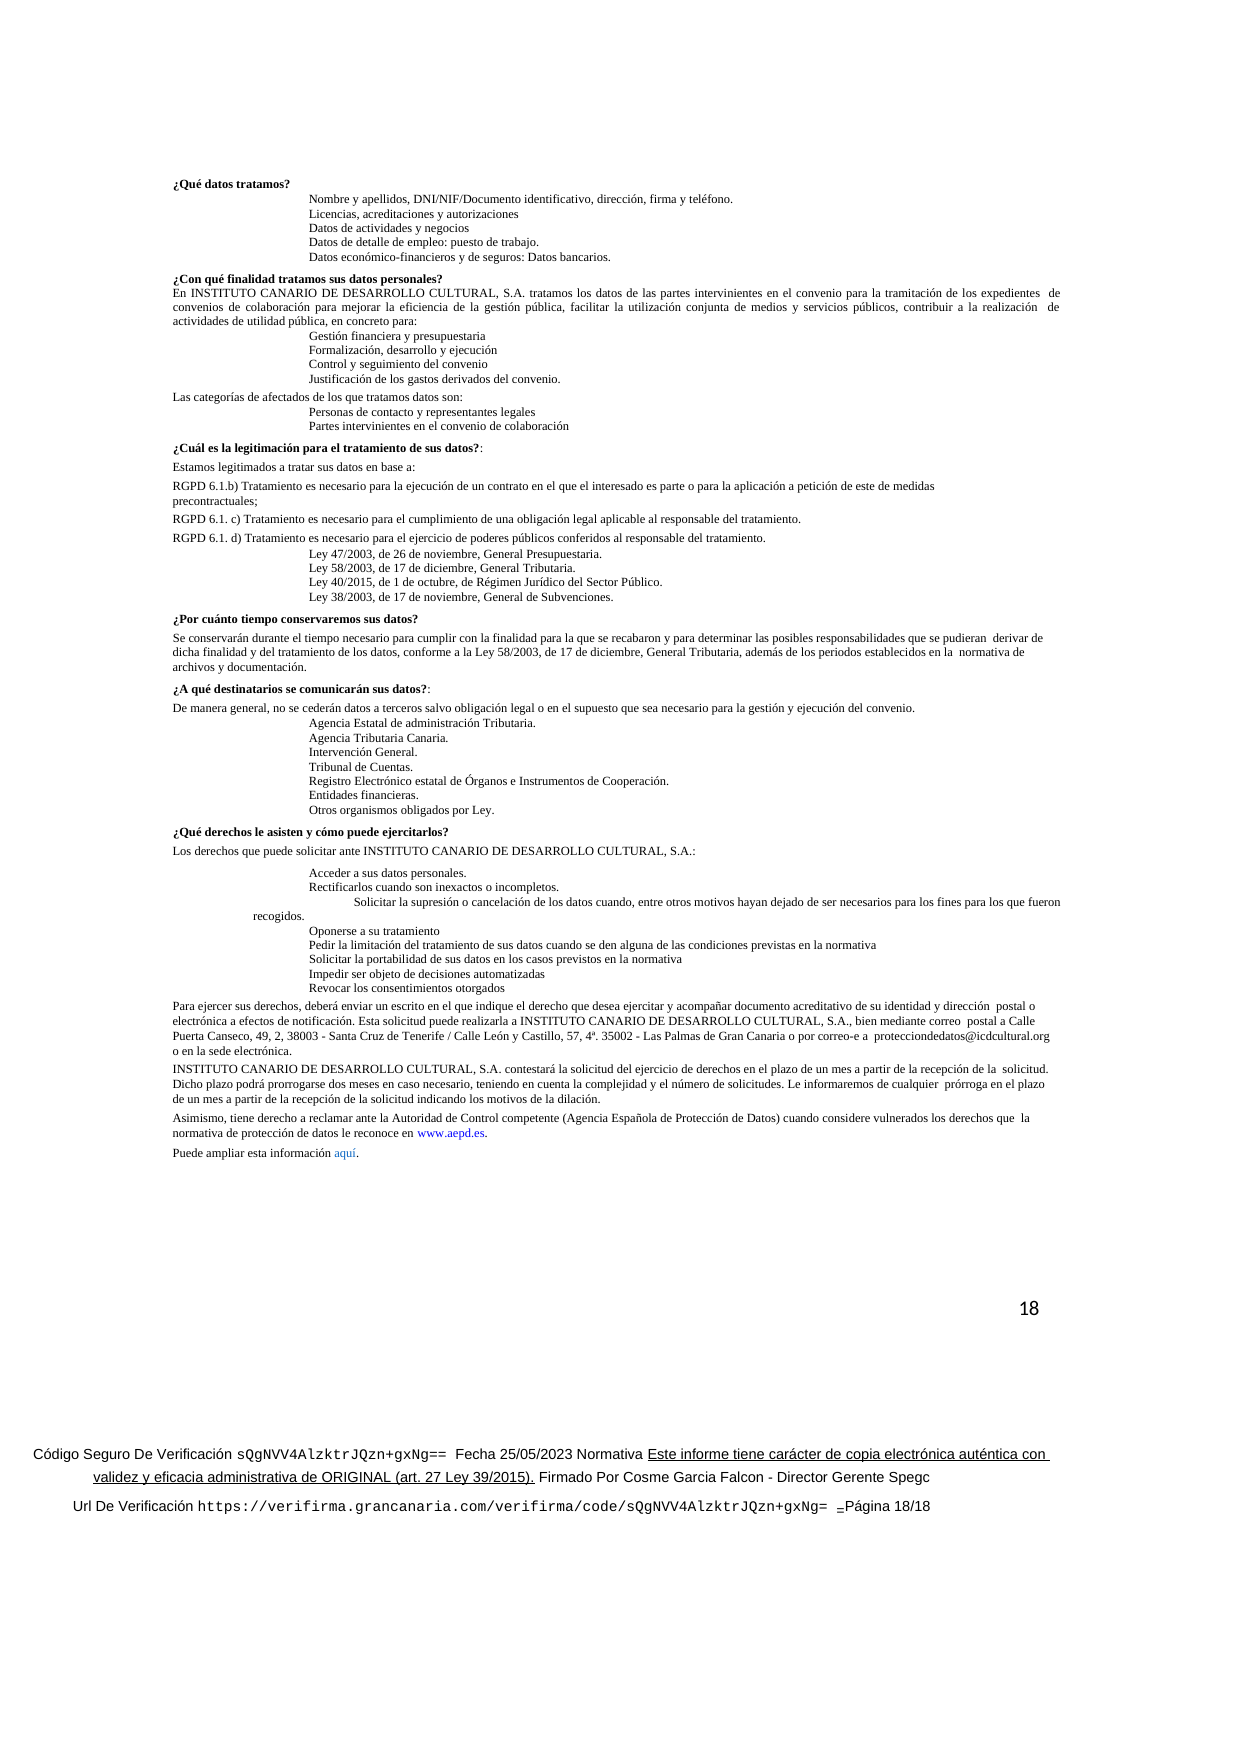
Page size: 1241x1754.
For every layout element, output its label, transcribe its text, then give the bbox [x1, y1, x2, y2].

text ¿Por cuánto tiempo conservaremos sus datos? [173, 611, 1219, 626]
text Ley 40/2015, de 1 de octubre, de Régimen Jurídico del Sector Público. [308, 575, 1219, 589]
text Formalización, desarrollo y ejecución [308, 343, 1219, 357]
text Agencia Tributaria Canaria. [309, 731, 1219, 745]
text RGPD 6.1.b) Tratamiento es necesario para la ejecución de un contrato en el que el interesado es parte o para la aplicación a petición de este de medidas precontractuales; [172, 479, 985, 508]
text Justificación de los gastos derivados del convenio. [308, 371, 1219, 386]
text Datos de detalle de empleo: puesto de trabajo. [309, 235, 1219, 249]
text Tribunal de Cuentas. [309, 759, 1219, 774]
picture [1042, 1315, 1162, 1435]
text Entidades financieras. [308, 788, 1219, 802]
text 18 [33, 1295, 1059, 1320]
text ¿Qué derechos le asisten y cómo puede ejercitarlos? [173, 824, 1219, 839]
text Puede ampliar esta información aquí. [172, 1145, 1219, 1160]
text Ley 38/2003, de 17 de noviembre, General de Subvenciones. [308, 589, 1219, 604]
text Estamos legitimados a tratar sus datos en base a: [172, 460, 1219, 474]
text Agencia Estatal de administración Tributaria. [309, 716, 1219, 731]
text Pedir la limitación del tratamiento de sus datos cuando se den alguna de las condiciones previstas en la normativa [309, 938, 1219, 952]
text INSTITUTO CANARIO DE DESARROLLO CULTURAL, S.A. contestará la solicitud del ejercicio de derechos en el plazo de un mes a partir de la recepción de la solicitud. Dicho plazo podrá prorrogarse dos meses en caso necesario, teniendo en cuenta la complejidad y el número de solicitudes. Le informaremos de cualquier prórroga en el plazo de un mes a partir de la recepción de la solicitud indicando los motivos de la dilación. [172, 1062, 1049, 1106]
text ¿Cuál es la legitimación para el tratamiento de sus datos?: [173, 441, 1219, 455]
text Personas de contacto y representantes legales [309, 404, 1219, 419]
text Acceder a sus datos personales. [309, 866, 1219, 880]
text Oponerse a su tratamiento [309, 923, 1219, 938]
text Gestión financiera y presupuestaria [309, 328, 1219, 343]
text ¿Con qué finalidad tratamos sus datos personales? [173, 271, 1219, 286]
text Registro Electrónico estatal de Órganos e Instrumentos de Cooperación. [309, 774, 1219, 788]
text recogidos. [253, 909, 1219, 923]
text Los derechos que puede solicitar ante INSTITUTO CANARIO DE DESARROLLO CULTURAL, S.A.: [172, 843, 1219, 858]
text Control y seguimiento del convenio [309, 357, 1219, 371]
text Datos económico-financieros y de seguros: Datos bancarios. [309, 249, 1219, 264]
text Datos de actividades y negocios [309, 221, 1219, 235]
text Impedir ser objeto de decisiones automatizadas [309, 966, 1219, 981]
text Solicitar la supresión o cancelación de los datos cuando, entre otros motivos hayan dejado de ser necesarios para los fines para los que fueron [33, 894, 1061, 909]
text De manera general, no se cederán datos a terceros salvo obligación legal o en el supuesto que sea necesario para la gestión y ejecución del convenio. [172, 701, 1219, 715]
text ¿A qué destinatarios se comunicarán sus datos?: [173, 682, 1219, 696]
text RGPD 6.1. d) Tratamiento es necesario para el ejercicio de poderes públicos conferidos al responsable del tratamiento. [172, 531, 1219, 545]
text Solicitar la portabilidad de sus datos en los casos previstos en la normativa [309, 952, 1219, 966]
text Url De Verificación https://verifirma.grancanaria.com/verifirma/code/sQgNVV4AlzktrJQzn+gxNg= =Página 18/18 [73, 1492, 1060, 1519]
text Ley 58/2003, de 17 de diciembre, General Tributaria. [308, 561, 1219, 575]
text Partes intervinientes en el convenio de colaboración [309, 419, 1219, 433]
text Las categorías de afectados de los que tratamos datos son: [172, 389, 1219, 404]
text Rectificarlos cuando son inexactos o incompletos. [309, 880, 1219, 894]
text RGPD 6.1. c) Tratamiento es necesario para el cumplimiento de una obligación legal aplicable al responsable del tratamiento. [172, 512, 1219, 526]
text Código Seguro De Verificación sQgNVV4AlzktrJQzn+gxNg== Fecha 25/05/2023 Normativa Este informe tiene carácter de copia electrónica auténtica con validez y eficacia administrativa de ORIGINAL (art. 27 Ley 39/2015). Firmado Por Cosme Garcia Falcon - Director Gerente Spegc [33, 1446, 1088, 1485]
text ¿Qué datos tratamos? [173, 177, 1219, 191]
text Ley 47/2003, de 26 de noviembre, General Presupuestaria. [308, 546, 1219, 561]
text Nombre y apellidos, DNI/NIF/Documento identificativo, dirección, firma y teléfono. [308, 192, 1219, 206]
text Para ejercer sus derechos, deberá enviar un escrito en el que indique el derecho que desea ejercitar y acompañar documento acreditativo de su identidad y dirección postal o electrónica a efectos de notificación. Esta solicitud puede realizarla a INSTITUTO CANARIO DE DESARROLLO CULTURAL, S.A., bien mediante correo postal a Calle Puerta Canseco, 49, 2, 38003 - Santa Cruz de Tenerife / Calle León y Castillo, 57, 4ª. 35002 - Las Palmas de Gran Canaria o por correo-e a protecciondedatos@icdcultural.org o en la sede electrónica. [172, 999, 1057, 1058]
text Revocar los consentimientos otorgados [309, 981, 1219, 995]
text En INSTITUTO CANARIO DE DESARROLLO CULTURAL, S.A. tratamos los datos de las partes intervinientes en el convenio para la tramitación de los expedientes de convenios de colaboración para mejorar la eficiencia de la gestión pública, facilitar la utilización conjunta de medios y servicios públicos, contribuir a la realización de actividades de utilidad pública, en concreto para: [172, 287, 1062, 328]
text Otros organismos obligados por Ley. [309, 802, 1219, 817]
text Asimismo, tiene derecho a reclamar ante la Autoridad de Control competente (Agencia Española de Protección de Datos) cuando considere vulnerados los derechos que la normativa de protección de datos le reconoce en www.aepd.es. [172, 1112, 1061, 1140]
text Licencias, acreditaciones y autorizaciones [308, 206, 1219, 221]
text Intervención General. [309, 745, 1219, 759]
text Se conservarán durante el tiempo necesario para cumplir con la finalidad para la que se recabaron y para determinar las posibles responsabilidades que se pudieran derivar de dicha finalidad y del tratamiento de los datos, conforme a la Ley 58/2003, de 17 de diciembre, General Tributaria, además de los periodos establecidos en la normativa de archivos y documentación. [172, 630, 1060, 674]
